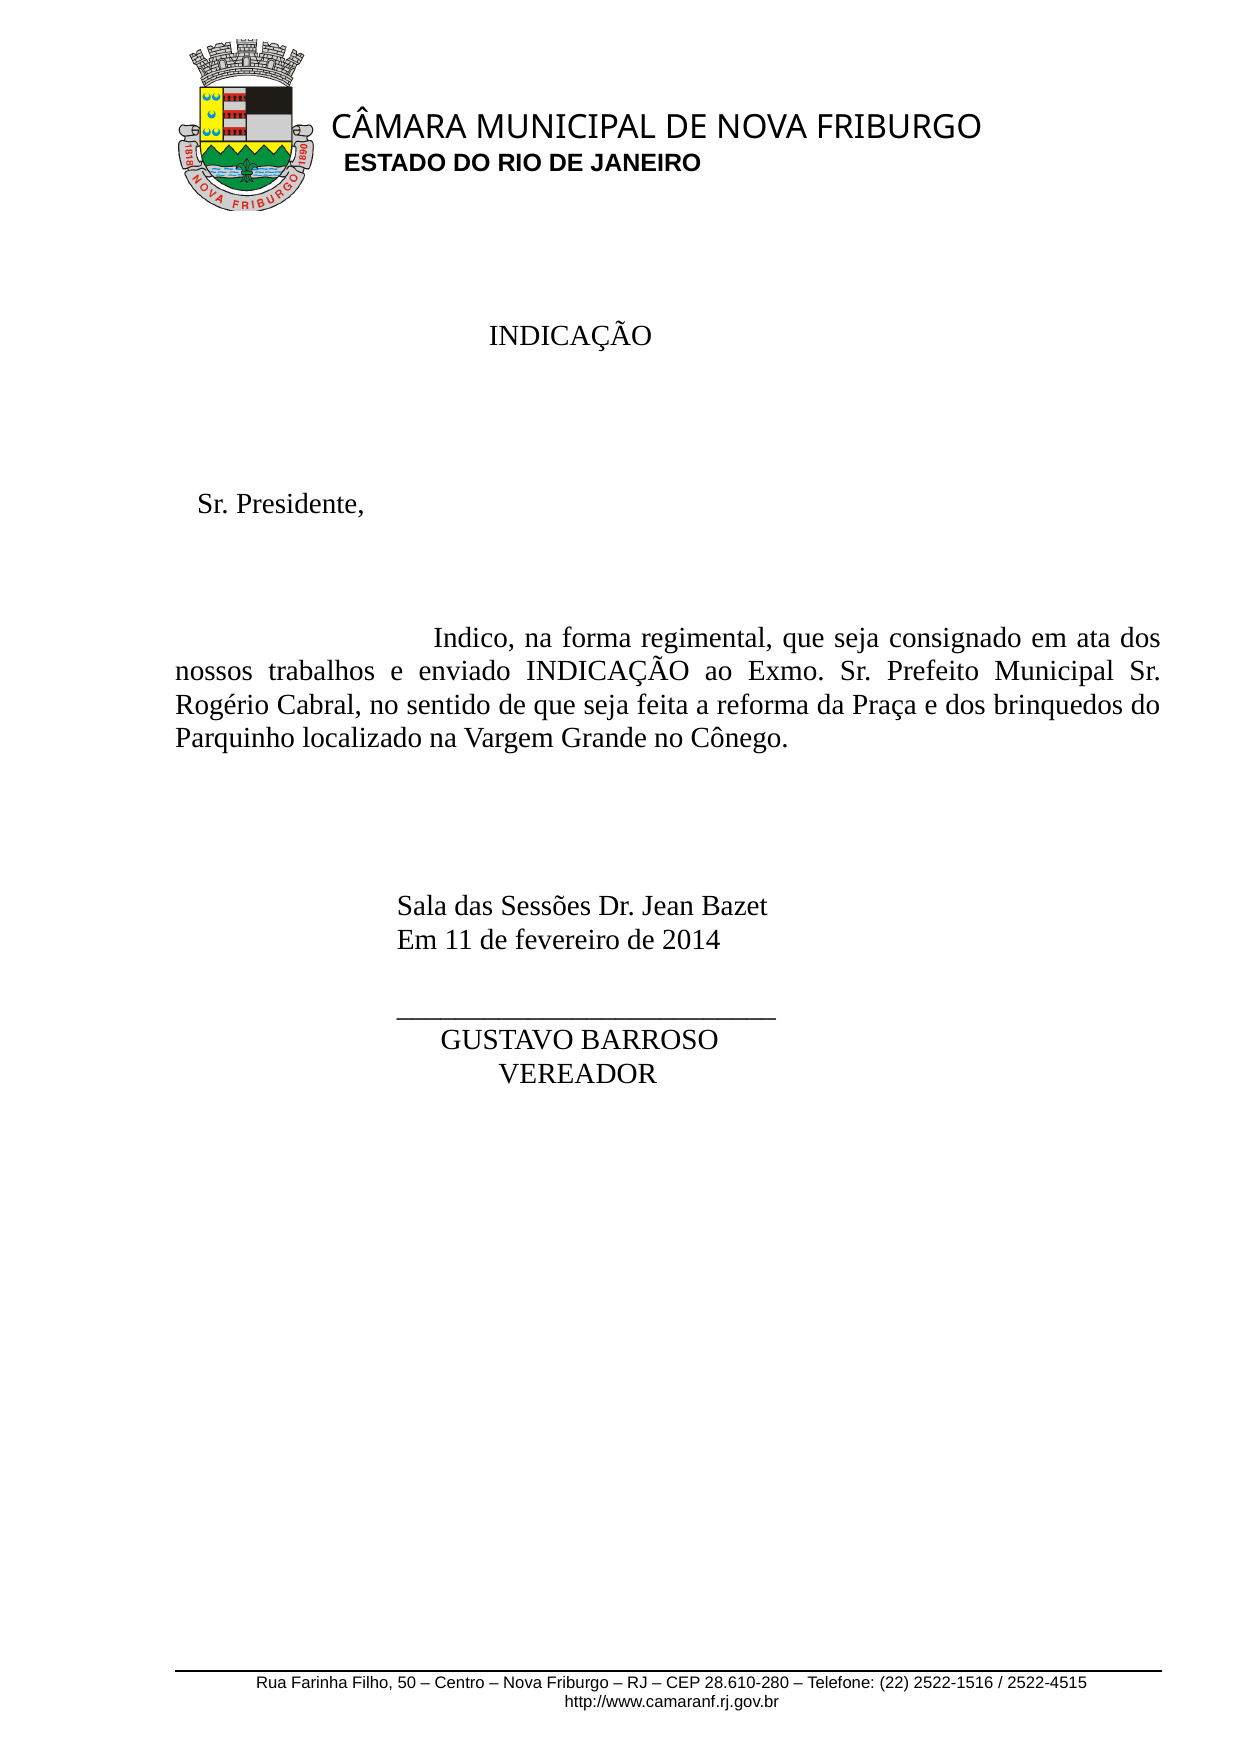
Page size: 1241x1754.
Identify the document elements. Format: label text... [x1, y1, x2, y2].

text VEREADOR [175, 1056, 1162, 1089]
text INDICAÇÃO [175, 318, 1162, 352]
text __________________________ [175, 989, 1162, 1022]
text Sala das Sessões Dr. Jean Bazet [175, 888, 1162, 922]
text GUSTAVO BARROSO [175, 1022, 1162, 1056]
text Indico, na forma regimental, que seja consignado em ata dos nossos trabalhos e enviado INDICAÇÃO ao Exmo. Sr. Prefeito Municipal Sr. Rogério Cabral, no sentido de que seja feita a reforma da Praça e dos brinquedos do Parquinho localizado na Vargem Grande no Cônego. [175, 620, 1162, 754]
text Sr. Presidente, [175, 486, 1162, 519]
text Em 11 de fevereiro de 2014 [175, 922, 1162, 955]
